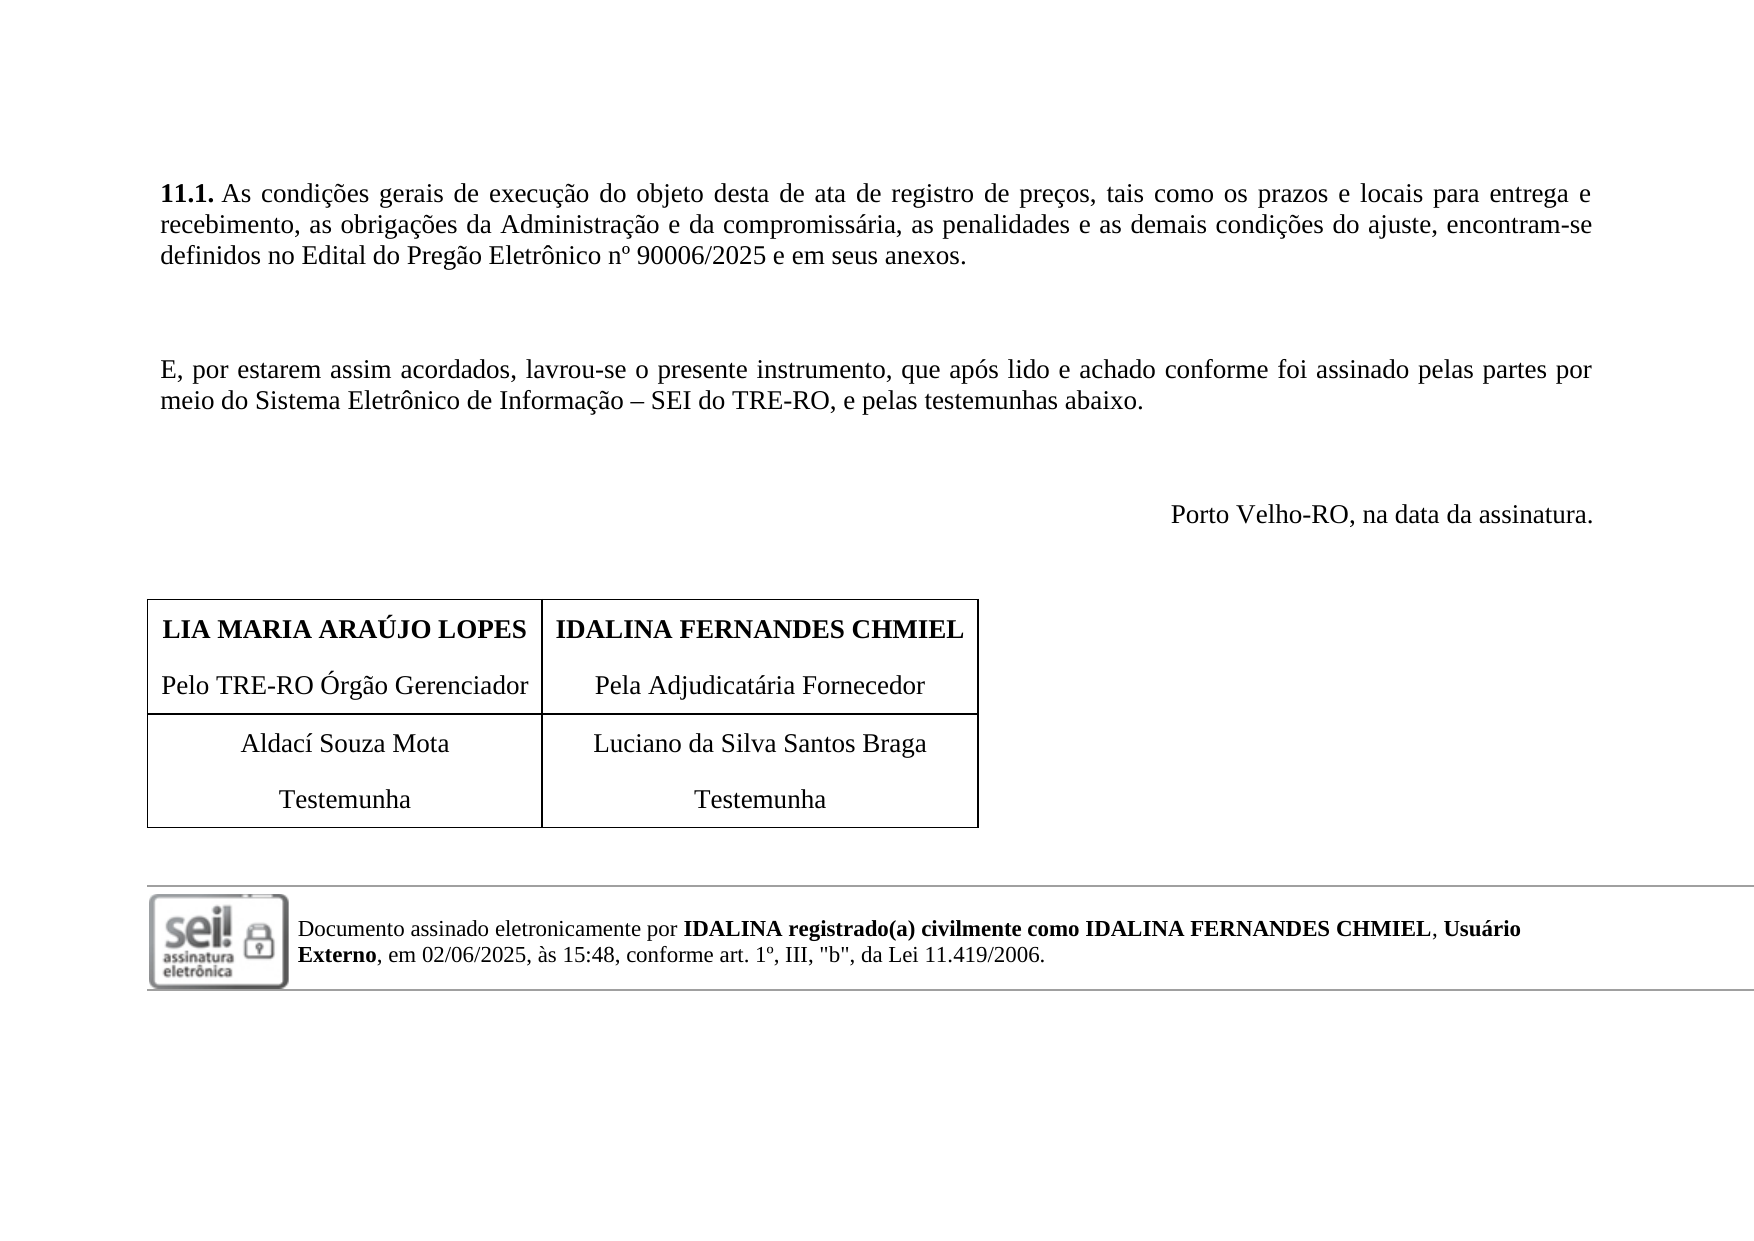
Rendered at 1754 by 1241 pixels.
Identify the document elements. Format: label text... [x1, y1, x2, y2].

table_cell Luciano da Silva Santos Braga Testemunha [543, 715, 977, 827]
text Porto Velho-RO, na data da assinatura. [160, 498, 1594, 529]
table_cell Aldací Souza Mota Testemunha [148, 715, 541, 827]
table_header IDALINA FERNANDES CHMIEL Pela Adjudicatária Fornecedor [543, 600, 977, 713]
table_header Documento assinado eletronicamente por IDALINA registrado(a) civilmente como IDALINA FERNANDES CHMIEL, Usuário Externo, em 02/06/2025, às 15:48, conforme art. 1º, III, "b", da Lei 11.419/2006. [296, 893, 1606, 989]
text 11.1. As condições gerais de execução do objeto desta de ata de registro de preços, tais como os prazos e locais para entrega e recebimento, as obrigações da Administração e da compromissária, as penalidades e as demais condições do ajuste, encontram-se definidos no Edital do Pregão Eletrônico nº 90006/2025 e em seus anexos. [160, 177, 1594, 271]
table_header [148, 893, 296, 989]
text E, por estarem assim acordados, lavrou-se o presente instrumento, que após lido e achado conforme foi assinado pelas partes por meio do Sistema Eletrônico de Informação – SEI do TRE-RO, e pelas testemunhas abaixo. [160, 353, 1594, 415]
table_header LIA MARIA ARAÚJO LOPES Pelo TRE-RO Órgão Gerenciador [148, 600, 541, 713]
